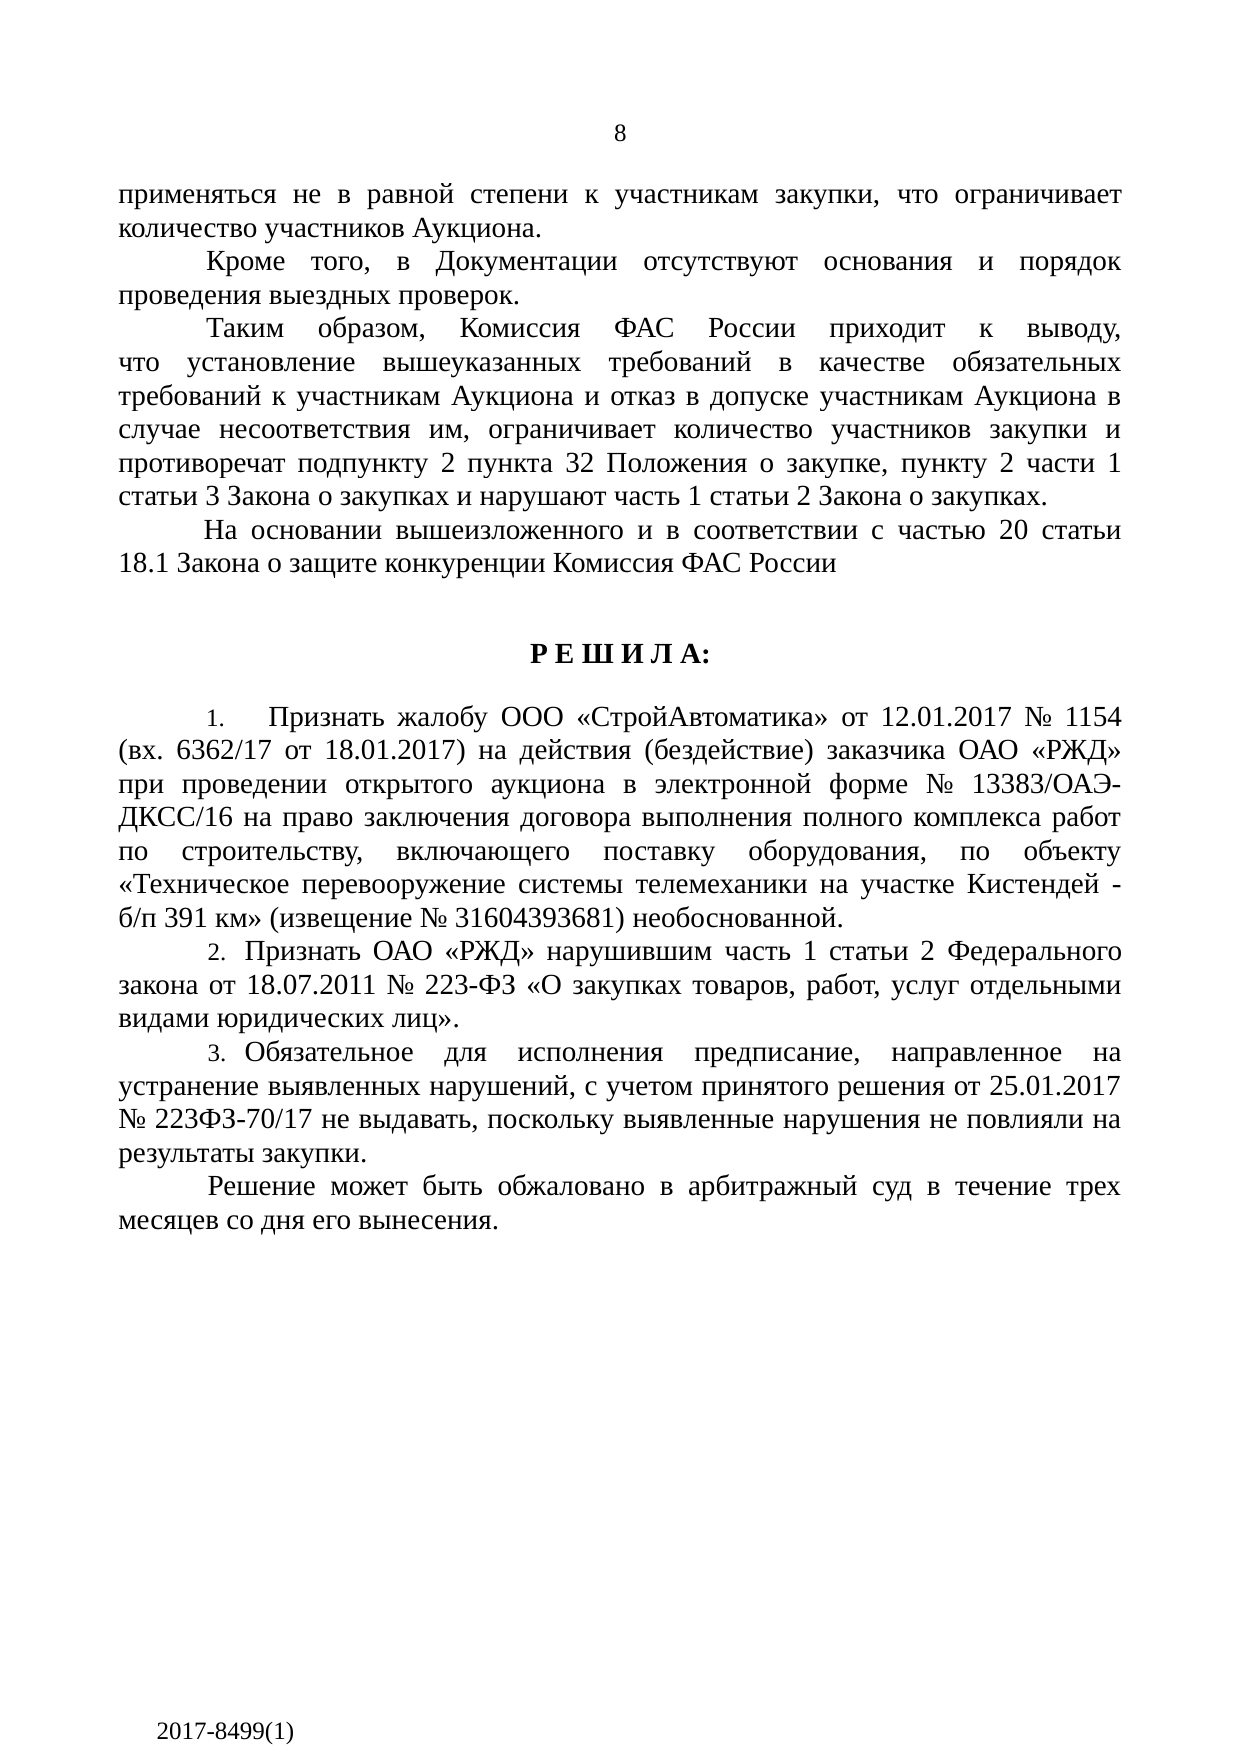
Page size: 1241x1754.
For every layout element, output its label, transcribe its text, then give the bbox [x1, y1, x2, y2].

list Признать ОАО «РЖД» нарушившим часть 1 статьи 2 Федерального закона от 18.07.2011 № 223-ФЗ «О закупках товаров, работ, услуг отдельными видами юридических лиц». [118, 933, 1122, 1034]
text Таким образом, Комиссия ФАС России приходит к выводу, что установление вышеуказанных требований в качестве обязательных требований к участникам Аукциона и отказ в допуске участникам Аукциона в случае несоответствия им, ограничивает количество участников закупки и противоречат подпункту 2 пункта 32 Положения о закупке, пункту 2 части 1 статьи 3 Закона о закупках и нарушают часть 1 статьи 2 Закона о закупках. [118, 311, 1122, 512]
list Признать жалобу ООО «СтройАвтоматика» от 12.01.2017 № 1154 (вх. 6362/17 от 18.01.2017) на действия (бездействие) заказчика ОАО «РЖД» при проведении открытого аукциона в электронной форме № 13383/ОАЭ-ДКСС/16 на право заключения договора выполнения полного комплекса работ по строительству, включающего поставку оборудования, по объекту «Техническое перевооружение системы телемеханики на участке Кистендей - б/п 391 км» (извещение № 31604393681) необоснованной. [118, 699, 1122, 933]
list Обязательное для исполнения предписание, направленное на устранение выявленных нарушений, с учетом принятого решения от 25.01.2017 № 223ФЗ-70/17 не выдавать, поскольку выявленные нарушения не повлияли на результаты закупки. [118, 1034, 1122, 1168]
text Решение может быть обжаловано в арбитражный суд в течение трех месяцев со дня его вынесения. [118, 1168, 1122, 1235]
text применяться не в равной степени к участникам закупки, что ограничивает количество участников Аукциона. [118, 176, 1122, 243]
text Р Е Ш И Л А: [118, 636, 1122, 670]
text На основании вышеизложенного и в соответствии с частью 20 статьи 18.1 Закона о защите конкуренции Комиссия ФАС России [118, 512, 1122, 579]
text Кроме того, в Документации отсутствуют основания и порядок проведения выездных проверок. [118, 243, 1122, 311]
